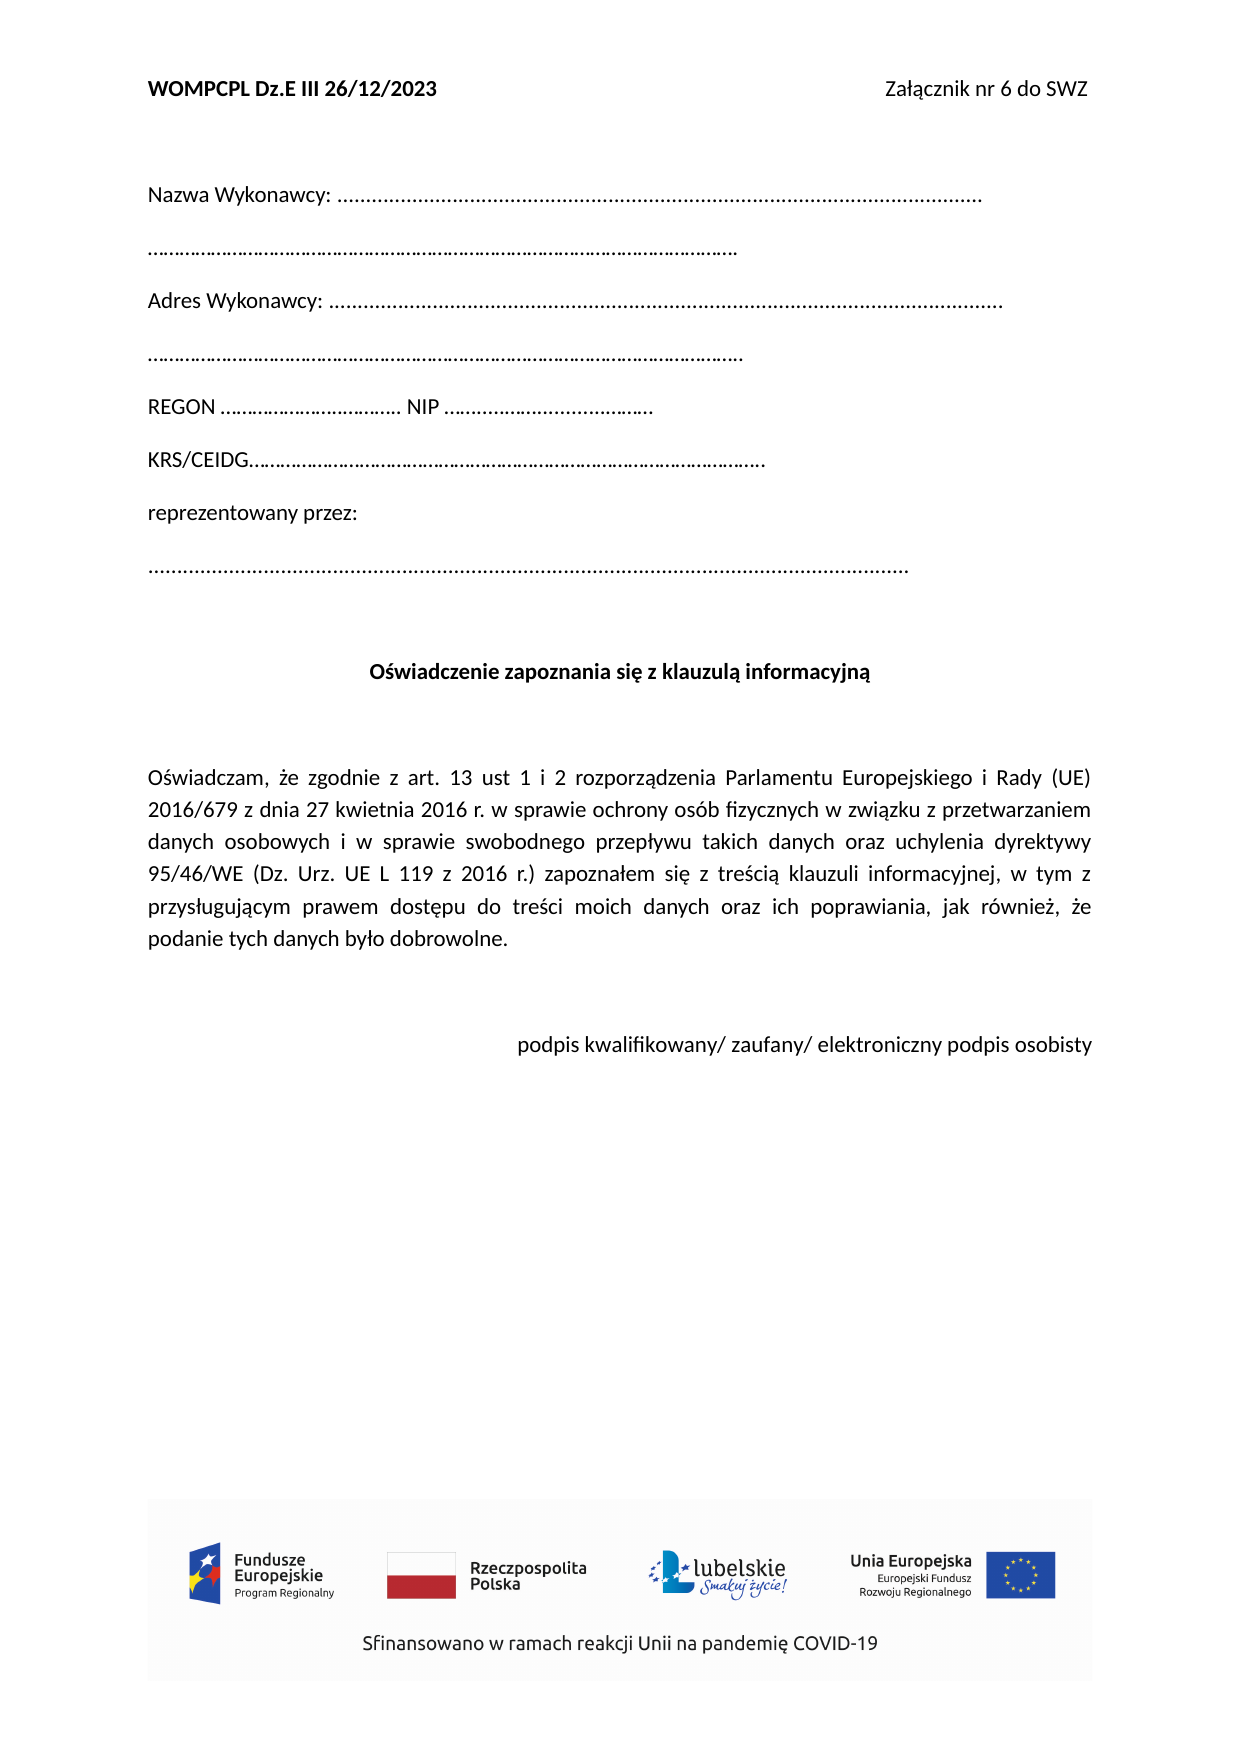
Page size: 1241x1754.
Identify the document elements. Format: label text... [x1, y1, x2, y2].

text Adres Wykonawcy: ..................................................................................................................... [148, 286, 1093, 314]
text Oświadczam, że zgodnie z art. 13 ust 1 i 2 rozporządzenia Parlamentu Europejskiego i Rady (UE) 2016/679 z dnia 27 kwietnia 2016 r. w sprawie ochrony osób fizycznych w związku z przetwarzaniem danych osobowych i w sprawie swobodnego przepływu takich danych oraz uchylenia dyrektywy 95/46/WE (Dz. Urz. UE L 119 z 2016 r.) zapoznałem się z treścią klauzuli informacyjnej, w tym z przysługującym prawem dostępu do treści moich danych oraz ich poprawiania, jak również, że podanie tych danych było dobrowolne. [148, 763, 1093, 952]
text Nazwa Wykonawcy: ................................................................................................................ [148, 180, 1093, 208]
text …………………………………………………………………………………………………. [148, 233, 1093, 261]
text reprezentowany przez: [148, 498, 1093, 526]
text podpis kwalifikowany/ zaufany/ elektroniczny podpis osobisty [148, 1030, 1093, 1058]
text .................................................................................................................................... [148, 551, 1093, 579]
text ………………………………………………………………………………………………….. [148, 339, 1093, 367]
text KRS/CEIDG…………………………………………………………………………………….. [148, 445, 1093, 473]
text REGON …………………..……….. NIP …….....……............……… [148, 392, 1093, 420]
text WOMPCPL Dz.E III 26/12/2023 Załącznik nr 6 do SWZ [148, 74, 1093, 102]
text Oświadczenie zapoznania się z klauzulą informacyjną [148, 657, 1093, 685]
